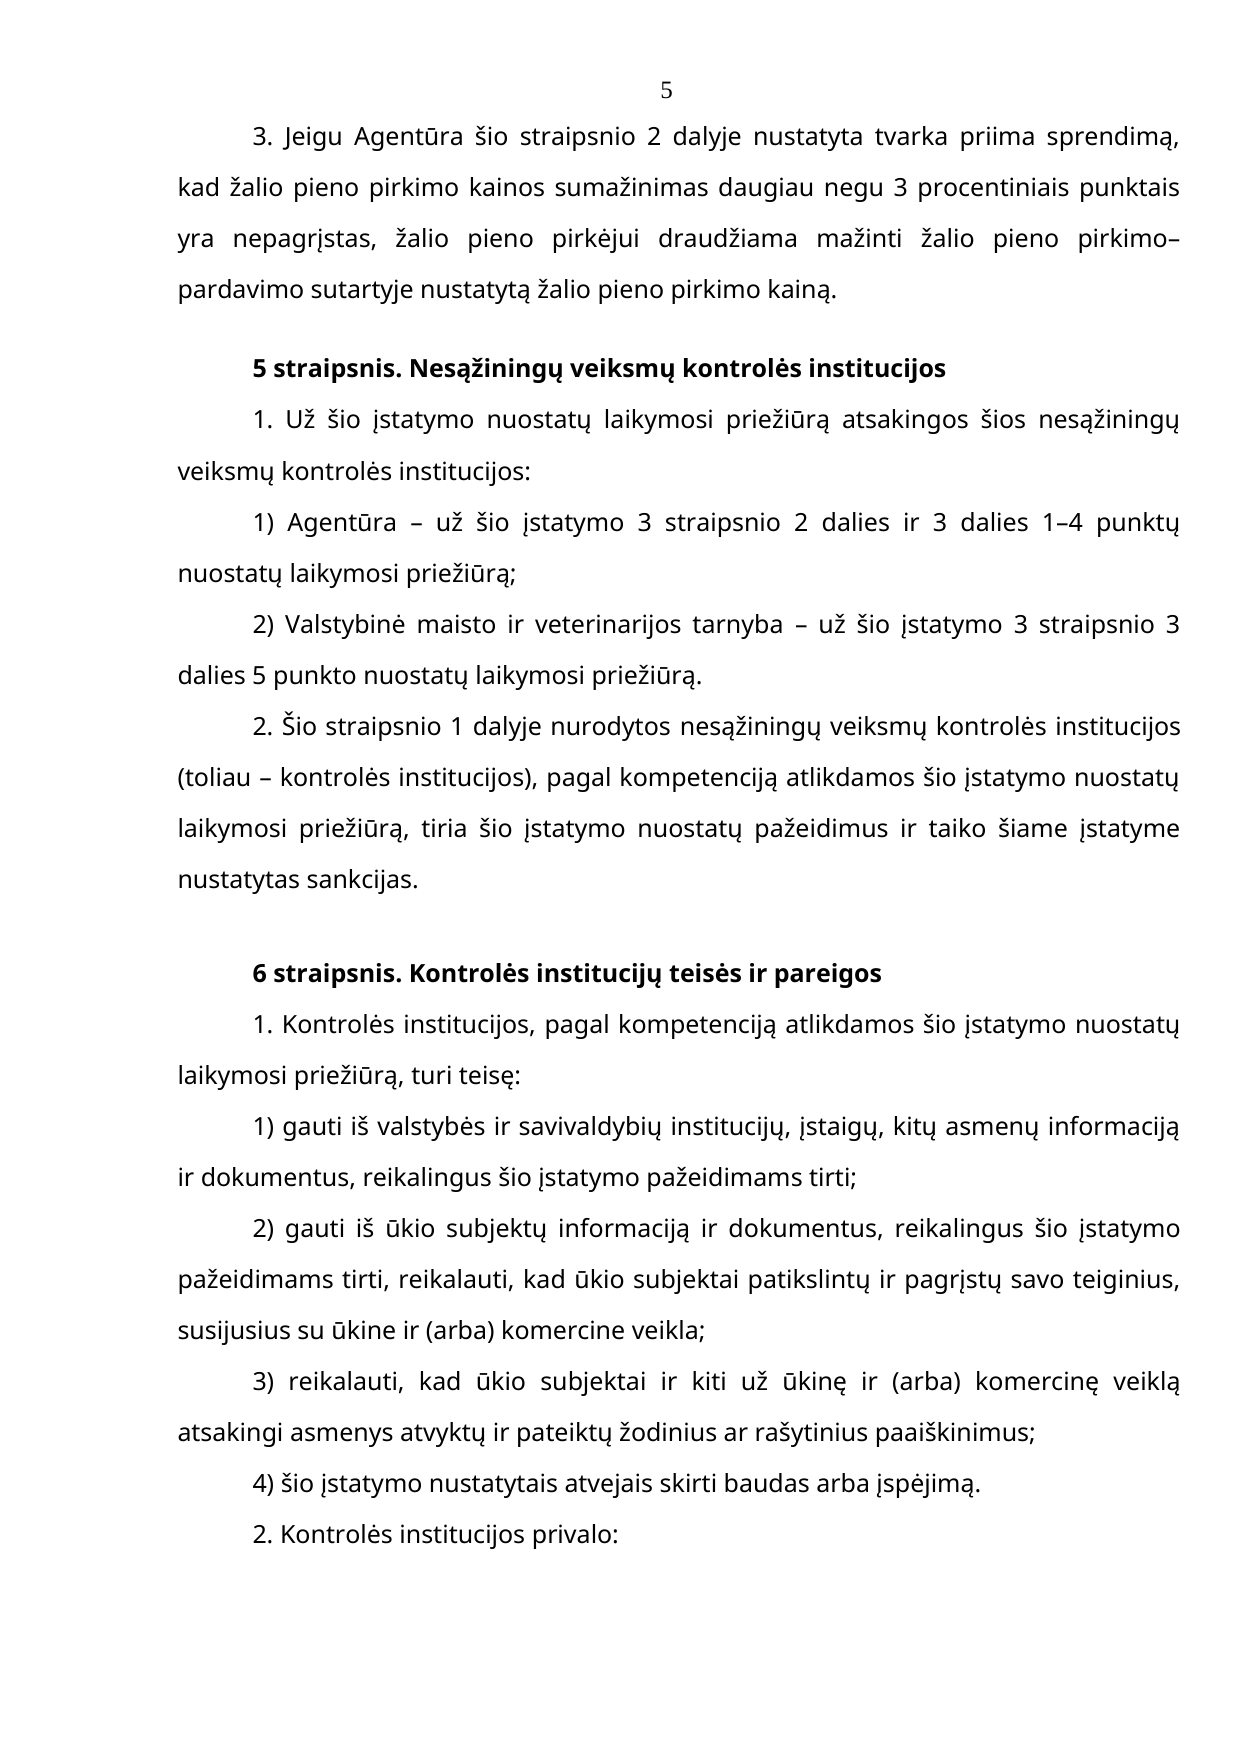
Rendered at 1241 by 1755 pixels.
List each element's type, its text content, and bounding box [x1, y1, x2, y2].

text 2) Valstybinė maisto ir veterinarijos tarnyba – už šio įstatymo 3 straipsnio 3 dalies 5 punkto nuostatų laikymosi priežiūrą. [177, 606, 1181, 691]
text 1) gauti iš valstybės ir savivaldybių institucijų, įstaigų, kitų asmenų informaciją ir dokumentus, reikalingus šio įstatymo pažeidimams tirti; [177, 1109, 1181, 1194]
text 3) reikalauti, kad ūkio subjektai ir kiti už ūkinę ir (arba) komercinę veiklą atsakingi asmenys atvyktų ir pateiktų žodinius ar rašytinius paaiškinimus; [177, 1364, 1181, 1449]
text 6 straipsnis. Kontrolės institucijų teisės ir pareigos [177, 956, 1181, 990]
text 4) šio įstatymo nustatytais atvejais skirti baudas arba įspėjimą. [177, 1466, 1181, 1500]
text 2) gauti iš ūkio subjektų informaciją ir dokumentus, reikalingus šio įstatymo pažeidimams tirti, reikalauti, kad ūkio subjektai patikslintų ir pagrįstų savo teiginius, susijusius su ūkine ir (arba) komercine veikla; [177, 1211, 1181, 1347]
text 1. Kontrolės institucijos, pagal kompetenciją atlikdamos šio įstatymo nuostatų laikymosi priežiūrą, turi teisę: [177, 1007, 1181, 1092]
text 2. Kontrolės institucijos privalo: [177, 1517, 1181, 1551]
text 1) Agentūra – už šio įstatymo 3 straipsnio 2 dalies ir 3 dalies 1–4 punktų nuostatų laikymosi priežiūrą; [177, 504, 1181, 589]
text 5 straipsnis. Nesąžiningų veiksmų kontrolės institucijos [177, 351, 1181, 385]
text 2. Šio straipsnio 1 dalyje nurodytos nesąžiningų veiksmų kontrolės institucijos (toliau – kontrolės institucijos), pagal kompetenciją atlikdamos šio įstatymo nuostatų laikymosi priežiūrą, tiria šio įstatymo nuostatų pažeidimus ir taiko šiame įstatyme nustatytas sankcijas. [177, 708, 1181, 896]
text 1. Už šio įstatymo nuostatų laikymosi priežiūrą atsakingos šios nesąžiningų veiksmų kontrolės institucijos: [177, 402, 1181, 487]
text 3. Jeigu Agentūra šio straipsnio 2 dalyje nustatyta tvarka priima sprendimą, kad žalio pieno pirkimo kainos sumažinimas daugiau negu 3 procentiniais punktais yra nepagrįstas, žalio pieno pirkėjui draudžiama mažinti žalio pieno pirkimo–pardavimo sutartyje nustatytą žalio pieno pirkimo kainą. [177, 118, 1181, 305]
